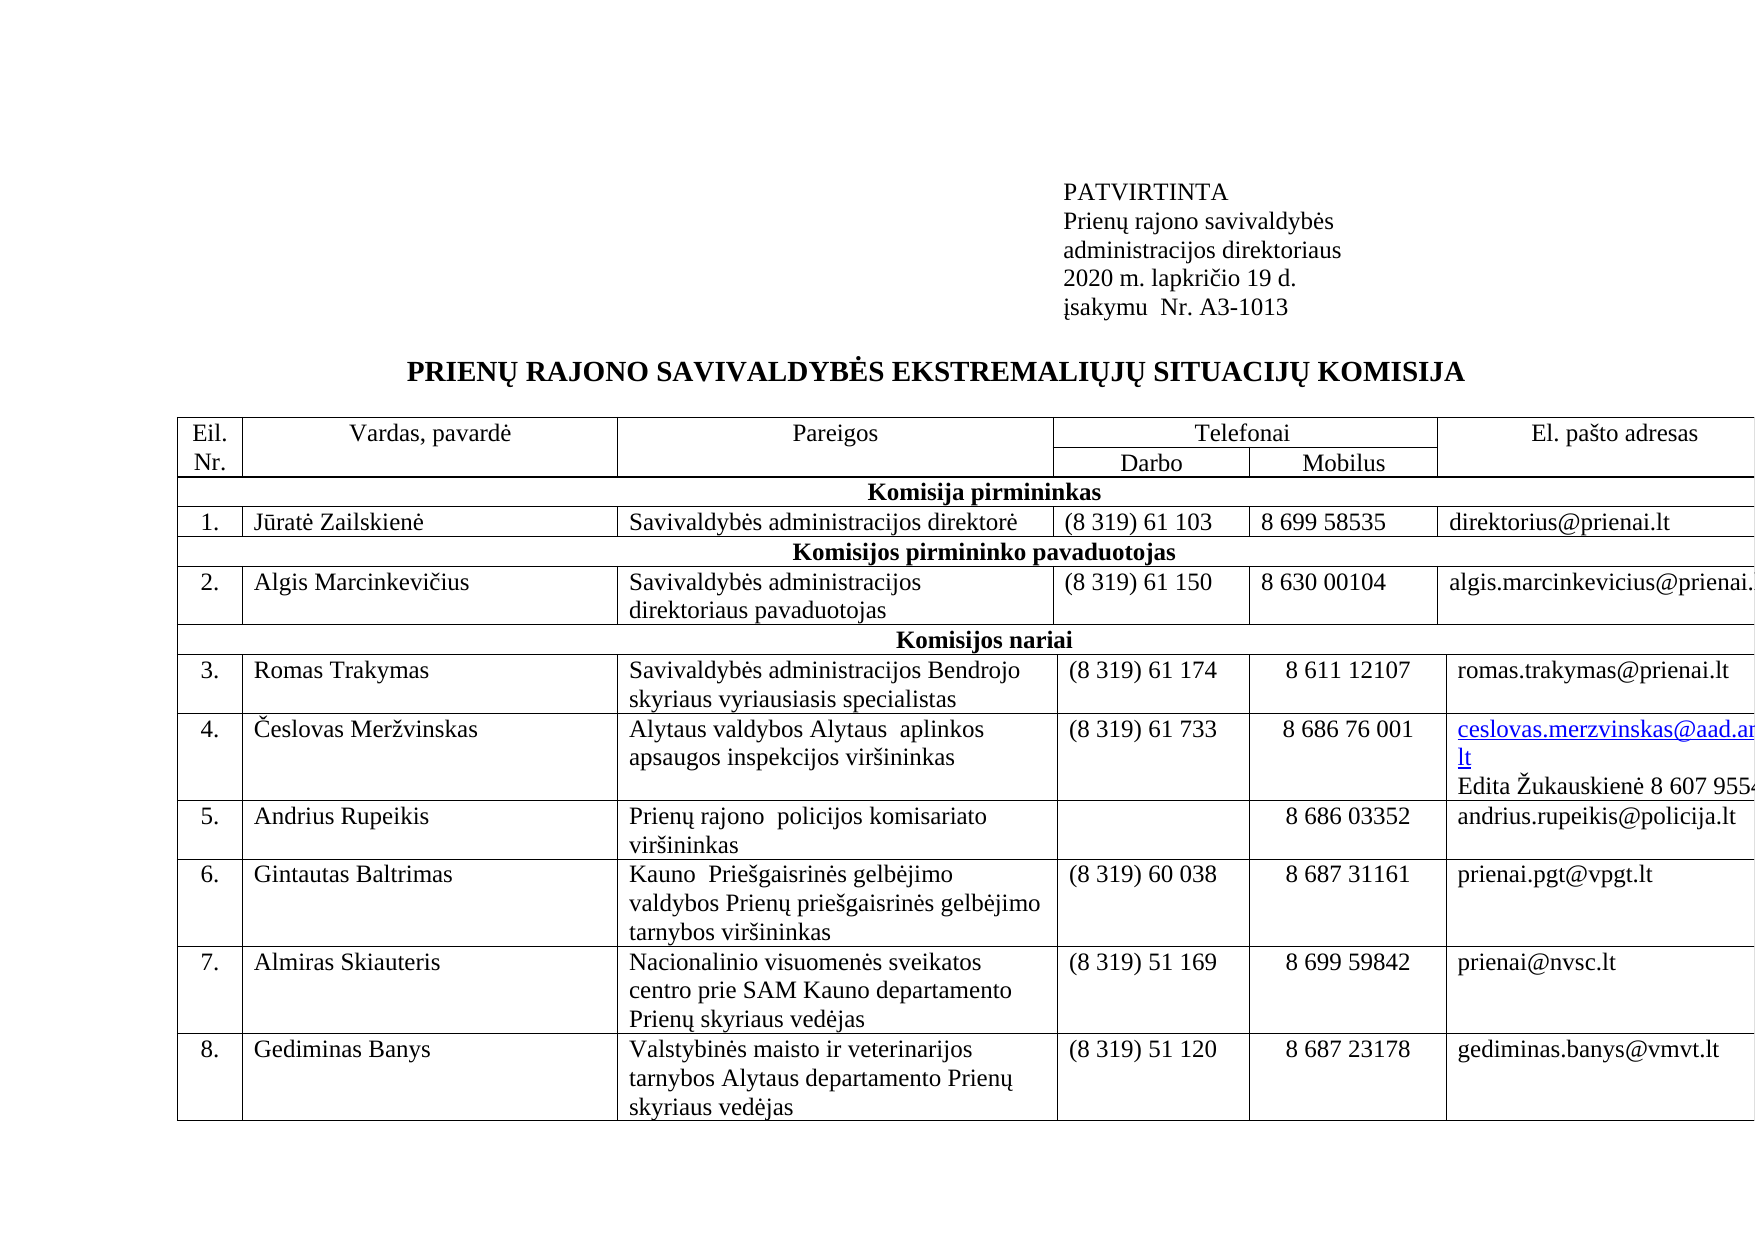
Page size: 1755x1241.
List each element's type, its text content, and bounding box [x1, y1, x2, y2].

table_cell 7. [178, 947, 242, 1033]
table_header Telefonai [1054, 418, 1437, 447]
table_cell romas.trakymas@prienai.lt [1447, 655, 1754, 713]
table_cell direktorius@prienai.lt [1438, 507, 1754, 536]
table_cell Nacionalinio visuomenės sveikatos centro prie SAM Kauno departamento Prienų skyriaus vedėjas [618, 947, 1057, 1033]
table_cell 2. [178, 567, 242, 624]
table_cell 8. [178, 1034, 242, 1120]
table_cell Prienų rajono policijos komisariato viršininkas [618, 801, 1057, 858]
table_cell Komisijos nariai [178, 625, 1754, 654]
table_cell Andrius Rupeikis [243, 801, 617, 858]
table_cell prienai@nvsc.lt [1447, 947, 1754, 1033]
table_header Eil. Nr. [178, 418, 242, 476]
text PRIENŲ RAJONO SAVIVALDYBĖS EKSTREMALIŲJŲ SITUACIJŲ KOMISIJA [177, 354, 1695, 388]
table_cell (8 319) 61 174 [1058, 655, 1249, 713]
table_cell (8 319) 60 038 [1058, 860, 1249, 946]
table_header Pareigos [618, 418, 1053, 476]
table_cell Jūratė Zailskienė [243, 507, 617, 536]
table_cell (8 319) 51 120 [1058, 1034, 1249, 1120]
text įsakymu Nr. A3-1013 [177, 292, 1695, 321]
table_cell 8 699 59842 [1250, 947, 1446, 1033]
table_cell Romas Trakymas [243, 655, 617, 713]
table_cell Gediminas Banys [243, 1034, 617, 1120]
table_cell Savivaldybės administracijos direktorė [618, 507, 1053, 536]
text 2020 m. lapkričio 19 d. [177, 263, 1695, 292]
table_cell 5. [178, 801, 242, 858]
table_cell 8 686 03352 [1250, 801, 1446, 858]
table_cell Česlovas Meržvinskas [243, 714, 617, 800]
table_cell Komisijos pirmininko pavaduotojas [178, 537, 1754, 566]
table_cell 8 686 76 001 [1250, 714, 1446, 800]
table_cell ceslovas.merzvinskas@aad.am.lt Edita Žukauskienė 8 607 95541 [1447, 714, 1754, 800]
table_cell 8 687 23178 [1250, 1034, 1446, 1120]
table_cell 1. [178, 507, 242, 536]
table_cell Savivaldybės administracijos Bendrojo skyriaus vyriausiasis specialistas [618, 655, 1057, 713]
table_cell 4. [178, 714, 242, 800]
table_header El. pašto adresas [1438, 418, 1754, 476]
table_cell 3. [178, 655, 242, 713]
table_cell gediminas.banys@vmvt.lt [1447, 1034, 1754, 1120]
text PATVIRTINTA [177, 177, 1695, 206]
table_cell Komisija pirmininkas [178, 478, 1754, 506]
table_cell [1058, 801, 1249, 858]
table_cell Kauno Priešgaisrinės gelbėjimo valdybos Prienų priešgaisrinės gelbėjimo tarnybos viršininkas [618, 860, 1057, 946]
table_cell 8 611 12107 [1250, 655, 1446, 713]
table_cell (8 319) 61 733 [1058, 714, 1249, 800]
table_cell Savivaldybės administracijos direktoriaus pavaduotojas [618, 567, 1053, 624]
table_cell Valstybinės maisto ir veterinarijos tarnybos Alytaus departamento Prienų skyriaus vedėjas [618, 1034, 1057, 1120]
table_cell andrius.rupeikis@policija.lt [1447, 801, 1754, 858]
table_cell Algis Marcinkevičius [243, 567, 617, 624]
table_cell Darbo [1054, 448, 1249, 476]
table_header Vardas, pavardė [243, 418, 617, 476]
text administracijos direktoriaus [177, 235, 1695, 263]
table_cell 8 699 58535 [1250, 507, 1437, 536]
table_cell Gintautas Baltrimas [243, 860, 617, 946]
table_cell algis.marcinkevicius@prienai.lt [1438, 567, 1754, 624]
table_cell Almiras Skiauteris [243, 947, 617, 1033]
table_cell 8 630 00104 [1250, 567, 1437, 624]
table_cell (8 319) 61 150 [1054, 567, 1249, 624]
table_cell 6. [178, 860, 242, 946]
table_cell 8 687 31161 [1250, 860, 1446, 946]
text Prienų rajono savivaldybės [177, 206, 1695, 235]
table_cell prienai.pgt@vpgt.lt [1447, 860, 1754, 946]
table_cell Alytaus valdybos Alytaus aplinkos apsaugos inspekcijos viršininkas [618, 714, 1057, 800]
table_cell Mobilus [1250, 448, 1437, 476]
table_cell (8 319) 51 169 [1058, 947, 1249, 1033]
table_cell (8 319) 61 103 [1054, 507, 1249, 536]
